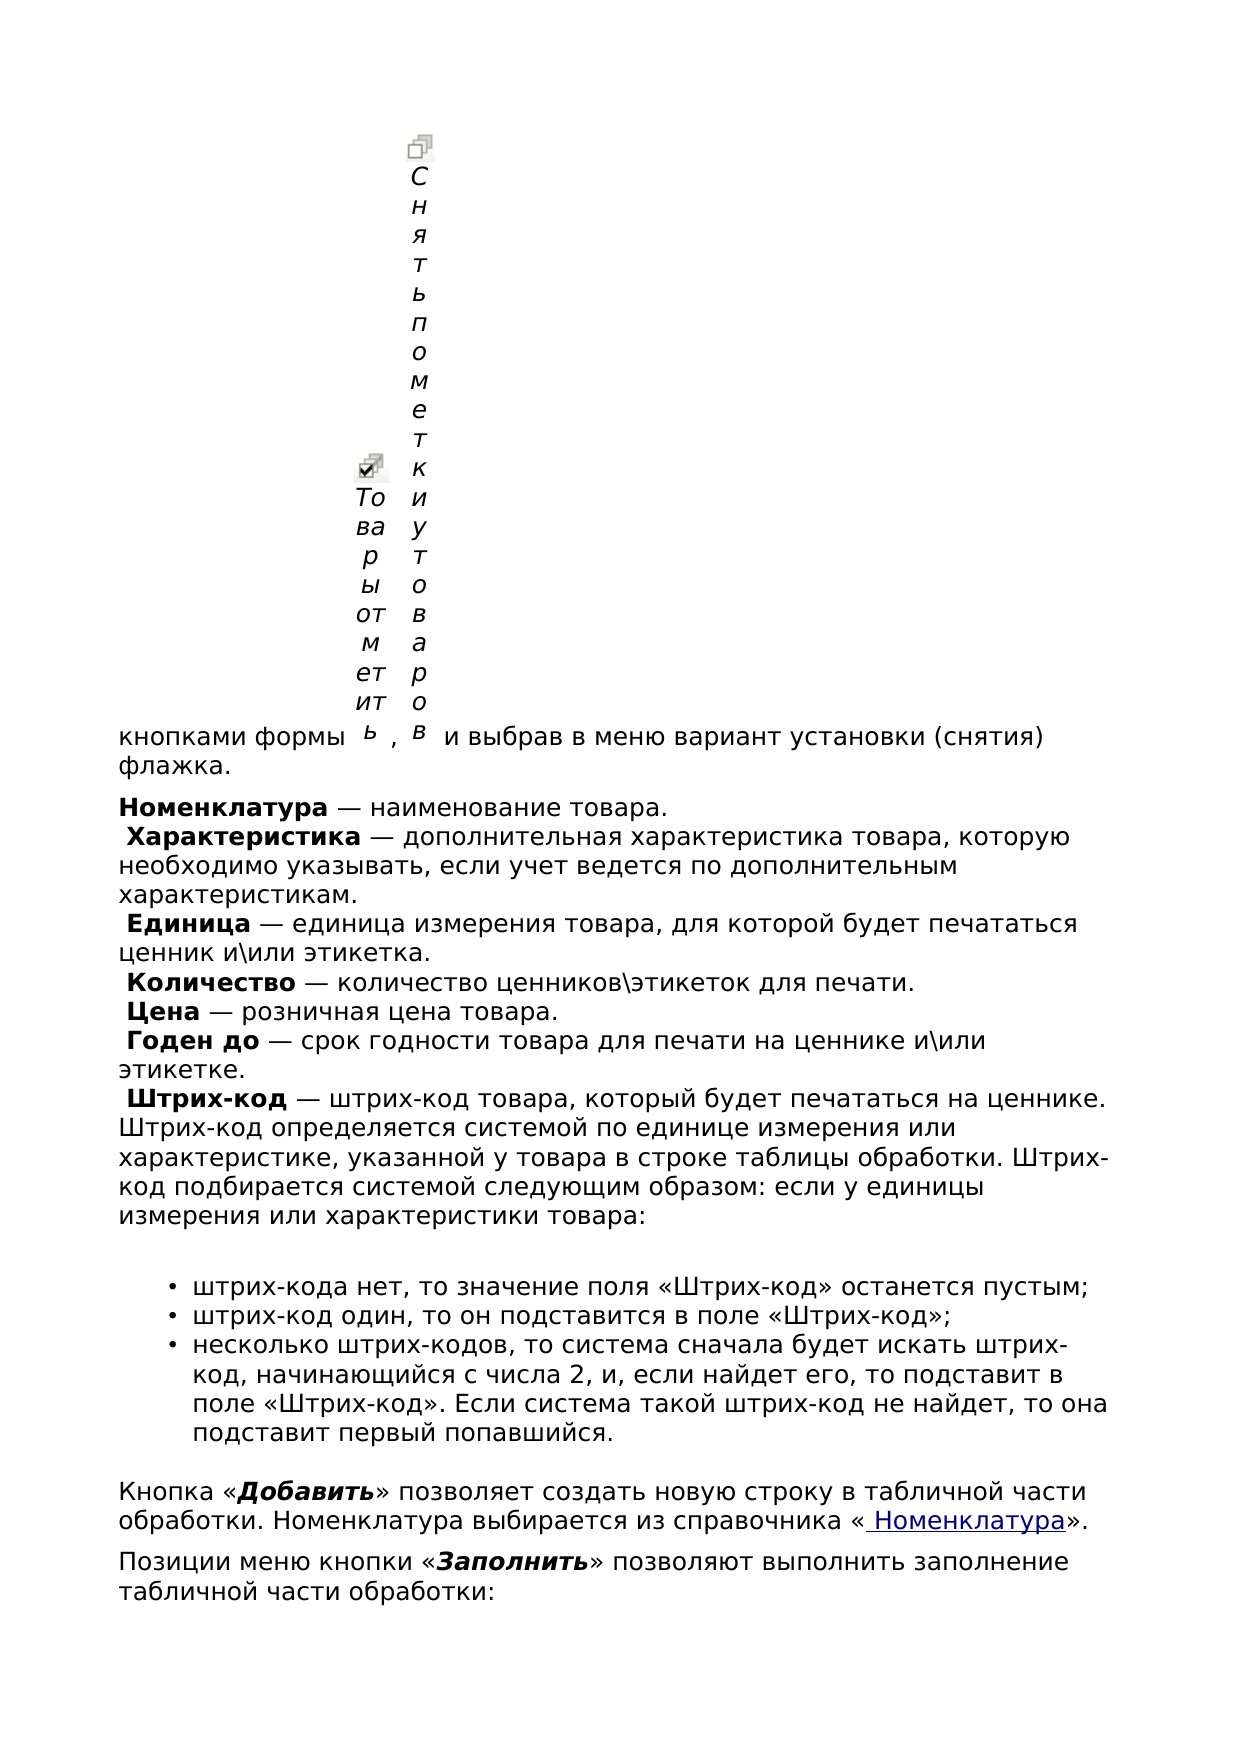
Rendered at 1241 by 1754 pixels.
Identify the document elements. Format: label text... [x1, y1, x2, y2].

text Позиции меню кнопки «Заполнить» позволяют выполнить заполнение табличной части обработки: [118, 1548, 1122, 1606]
picture [353, 450, 390, 483]
list штрих-кода нет, то значение поля «Штрих-код» останется пустым; [177, 1272, 1122, 1301]
list несколько штрих-кодов, то система сначала будет искать штрих-код, начинающийся с числа 2, и, если найдет его, то подставит в поле «Штрих-код». Если система такой штрих-код не найдет, то она подставит первый попавшийся. [177, 1331, 1122, 1447]
text Номенклатура — наименование товара. Характеристика — дополнительная характеристика товара, которую необходимо указывать, если учет ведется по дополнительным характеристикам. Единица — единица измерения товара, для которой будет печататься ценник и\или этикетка. Количество — количество ценников\этикеток для печати. Цена — розничная цена товара. Годен до — срок годности товара для печати на ценнике и\или этикетке. Штрих-код — штрих-код товара, который будет печататься на ценнике. Штрих-код определяется системой по единице измерения или характеристике, указанной у товара в строке таблицы обработки. Штрих-код подбирается системой следующим образом: если у единицы измерения или характеристики товара: [118, 793, 1122, 1230]
picture [405, 130, 436, 162]
text Товары отметить [354, 483, 390, 745]
text Кнопка «Добавить» позволяет создать новую строку в табличной части обработки. Номенклатура выбирается из справочника « Номенклатура». [118, 1477, 1122, 1535]
text кнопками формы , и выбрав в меню вариант установки (снятия) флажка. [118, 118, 1122, 780]
text Снять пометки у товаров [406, 162, 435, 745]
list штрих-код один, то он подставится в поле «Штрих-код»; [177, 1301, 1122, 1331]
